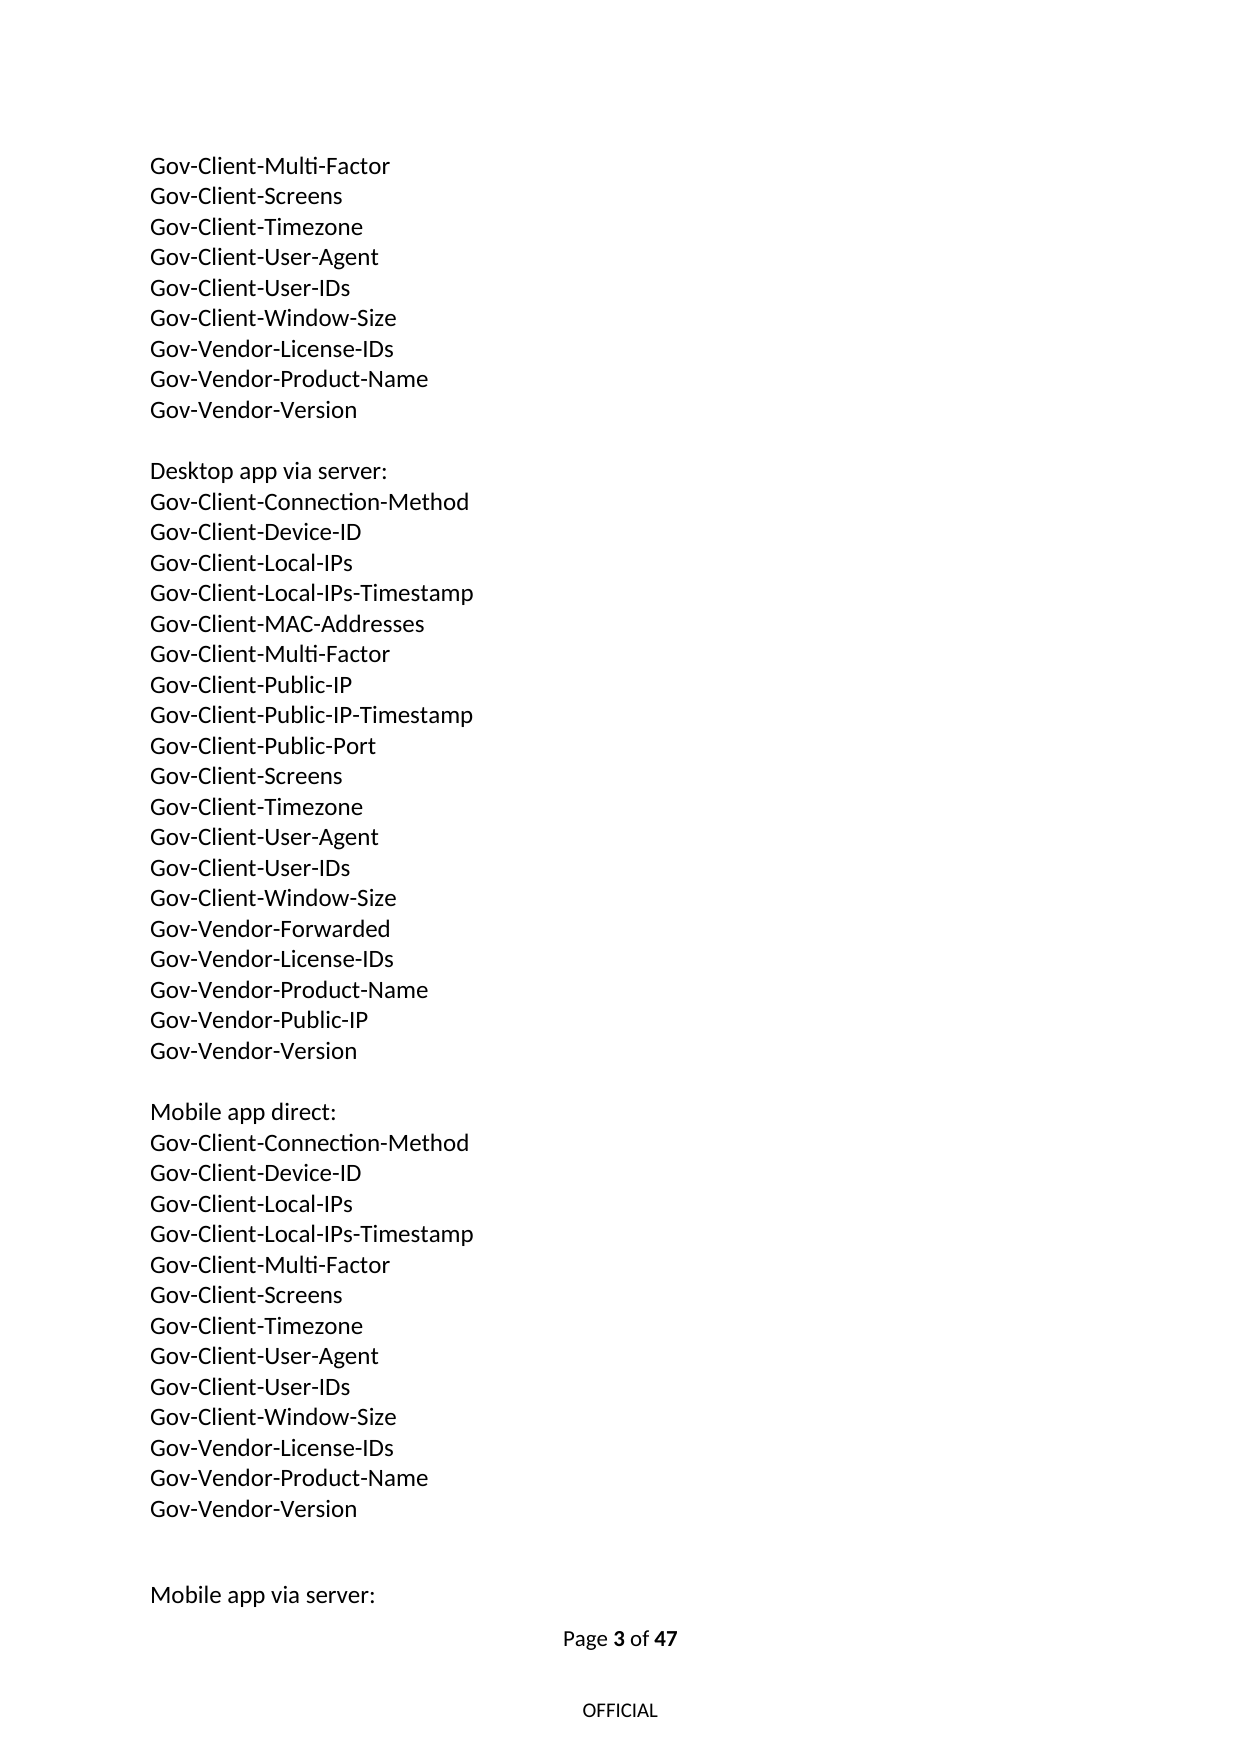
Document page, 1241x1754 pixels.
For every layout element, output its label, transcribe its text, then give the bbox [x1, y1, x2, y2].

text Gov-Vendor-Version [150, 1493, 1090, 1523]
text Gov-Client-Connection-Method [150, 1127, 1090, 1157]
text Gov-Vendor-Product-Name [150, 974, 1090, 1004]
text Gov-Client-Timezone [150, 211, 1090, 242]
text Gov-Vendor-Version [150, 1035, 1090, 1066]
text Gov-Client-Window-Size [150, 1401, 1090, 1432]
text Gov-Client-User-Agent [150, 821, 1090, 852]
text Gov-Vendor-License-IDs [150, 1432, 1090, 1462]
text Gov-Client-Screens [150, 181, 1090, 211]
text Gov-Client-Device-ID [150, 1157, 1090, 1188]
text Gov-Vendor-Public-IP [150, 1004, 1090, 1035]
text Gov-Client-MAC-Addresses [150, 608, 1090, 638]
text Gov-Client-Public-Port [150, 730, 1090, 760]
text Gov-Vendor-Version [150, 394, 1090, 425]
text Gov-Client-Multi-Factor [150, 1249, 1090, 1279]
text Gov-Client-Window-Size [150, 882, 1090, 913]
text Gov-Client-User-Agent [150, 1340, 1090, 1371]
text Gov-Client-User-IDs [150, 852, 1090, 882]
text Gov-Client-Timezone [150, 791, 1090, 821]
text Gov-Client-Public-IP [150, 669, 1090, 699]
text Gov-Vendor-Product-Name [150, 1462, 1090, 1493]
text Gov-Vendor-License-IDs [150, 333, 1090, 364]
text Gov-Client-User-Agent [150, 242, 1090, 272]
text Gov-Client-Timezone [150, 1310, 1090, 1340]
text Gov-Client-Multi-Factor [150, 150, 1090, 181]
text Gov-Vendor-License-IDs [150, 943, 1090, 974]
text Gov-Client-Screens [150, 760, 1090, 791]
text Desktop app via server: [150, 455, 1090, 486]
text Gov-Client-Local-IPs [150, 1188, 1090, 1218]
text Mobile app via server: [150, 1579, 1090, 1609]
text Gov-Vendor-Forwarded [150, 913, 1090, 943]
text Gov-Client-Connection-Method [150, 486, 1090, 516]
text Gov-Client-Local-IPs [150, 547, 1090, 577]
text Gov-Client-Window-Size [150, 303, 1090, 333]
text Gov-Client-User-IDs [150, 272, 1090, 303]
text Gov-Client-Device-ID [150, 516, 1090, 547]
text Gov-Client-Screens [150, 1279, 1090, 1310]
text Mobile app direct: [150, 1096, 1090, 1127]
text Gov-Client-Multi-Factor [150, 638, 1090, 669]
text Gov-Client-Public-IP-Timestamp [150, 699, 1090, 730]
text Gov-Client-User-IDs [150, 1371, 1090, 1401]
text Gov-Client-Local-IPs-Timestamp [150, 577, 1090, 608]
text Gov-Client-Local-IPs-Timestamp [150, 1218, 1090, 1249]
text Gov-Vendor-Product-Name [150, 364, 1090, 394]
